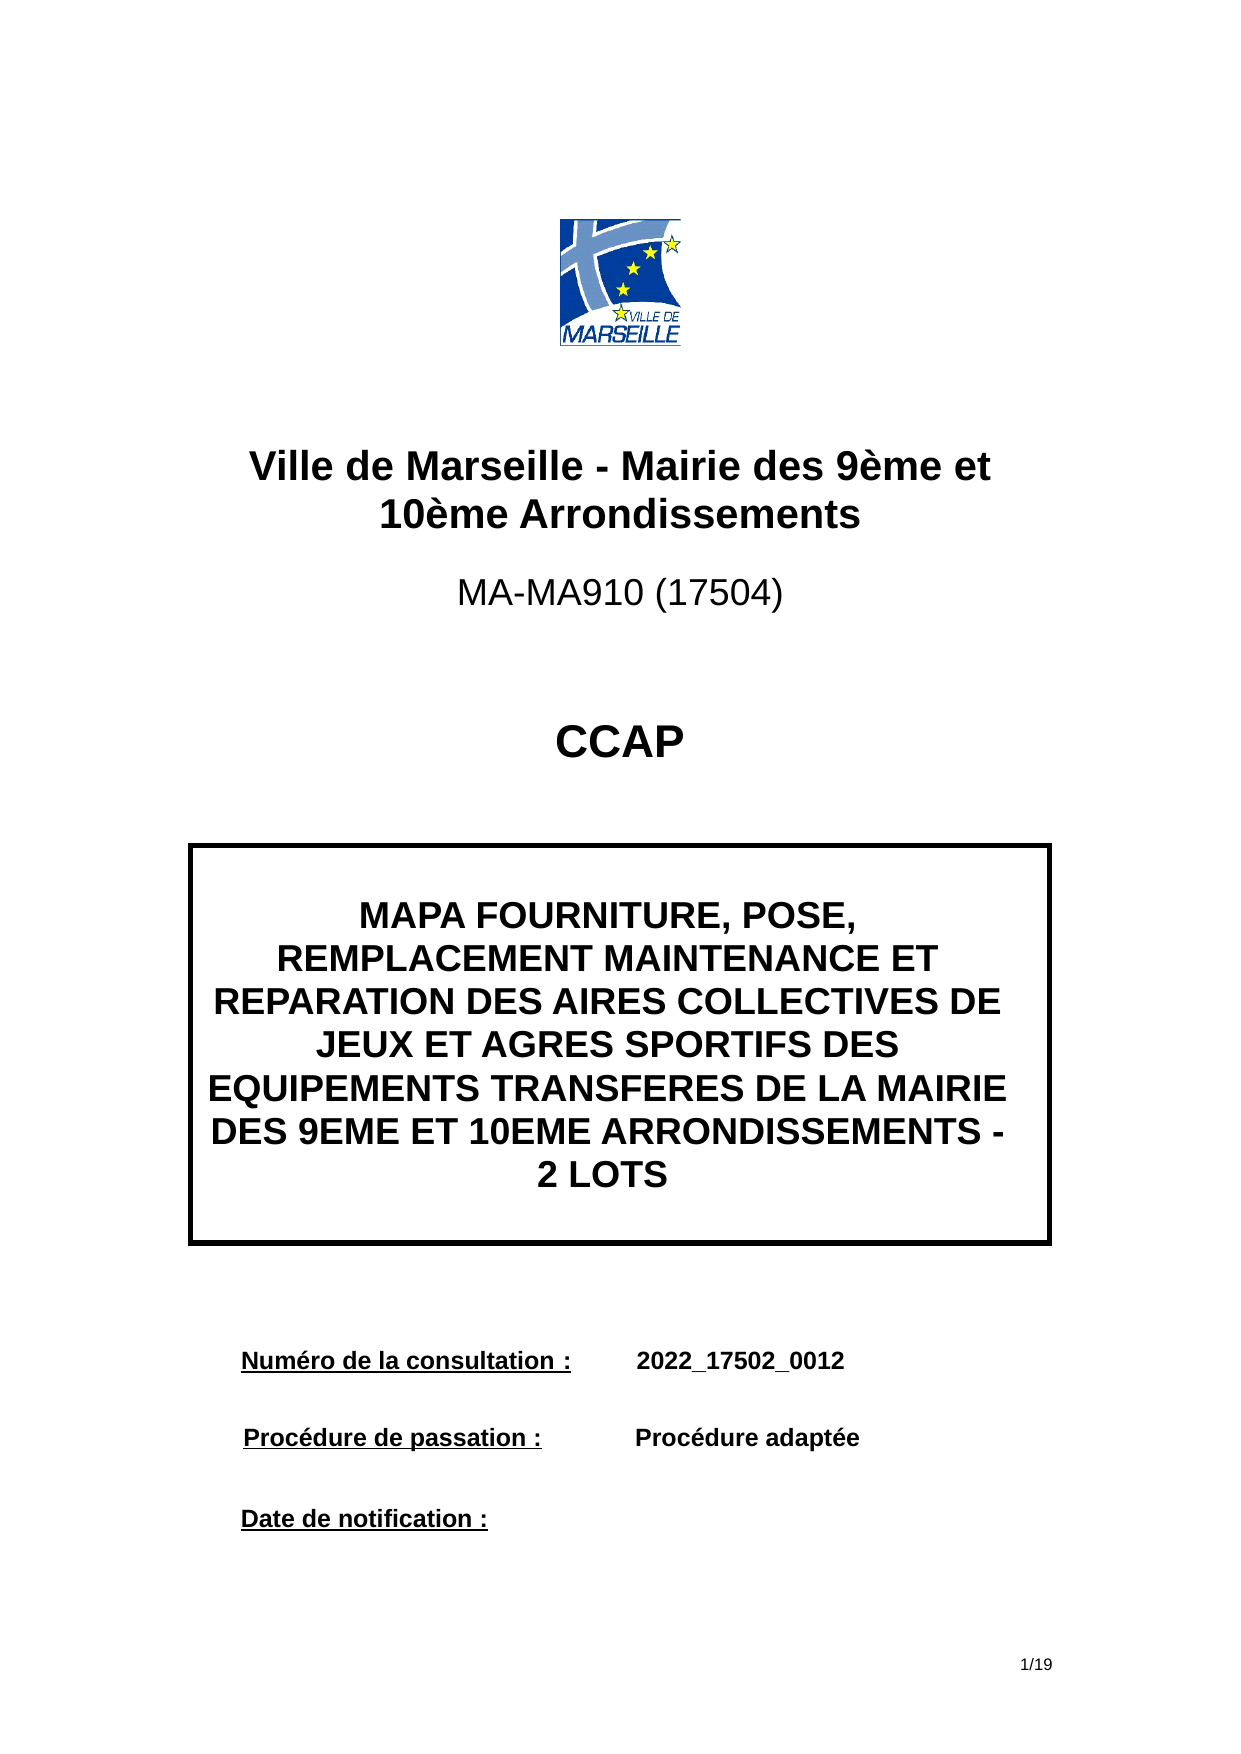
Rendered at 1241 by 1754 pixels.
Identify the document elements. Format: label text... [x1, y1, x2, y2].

text MA-MA910 (17504) [188, 571, 1052, 614]
text Date de notification : [241, 1504, 1052, 1533]
text MAPA FOURNITURE, POSE, REMPLACEMENT MAINTENANCE ET REPARATION DES AIRES COLLECTIVES DE JEUX ET AGRES SPORTIFS DES EQUIPEMENTS TRANSFERES DE LA MAIRIE DES 9EME ET 10EME ARRONDISSEMENTS - 2 LOTS [193, 886, 1047, 1195]
text Numéro de la consultation : 2022_17502_0012 [241, 1346, 1052, 1375]
text CCAP [188, 714, 1052, 767]
text Procédure de passation : Procédure adaptée [243, 1423, 1052, 1452]
text Ville de Marseille - Mairie des 9ème et 10ème Arrondissements [188, 441, 1052, 537]
